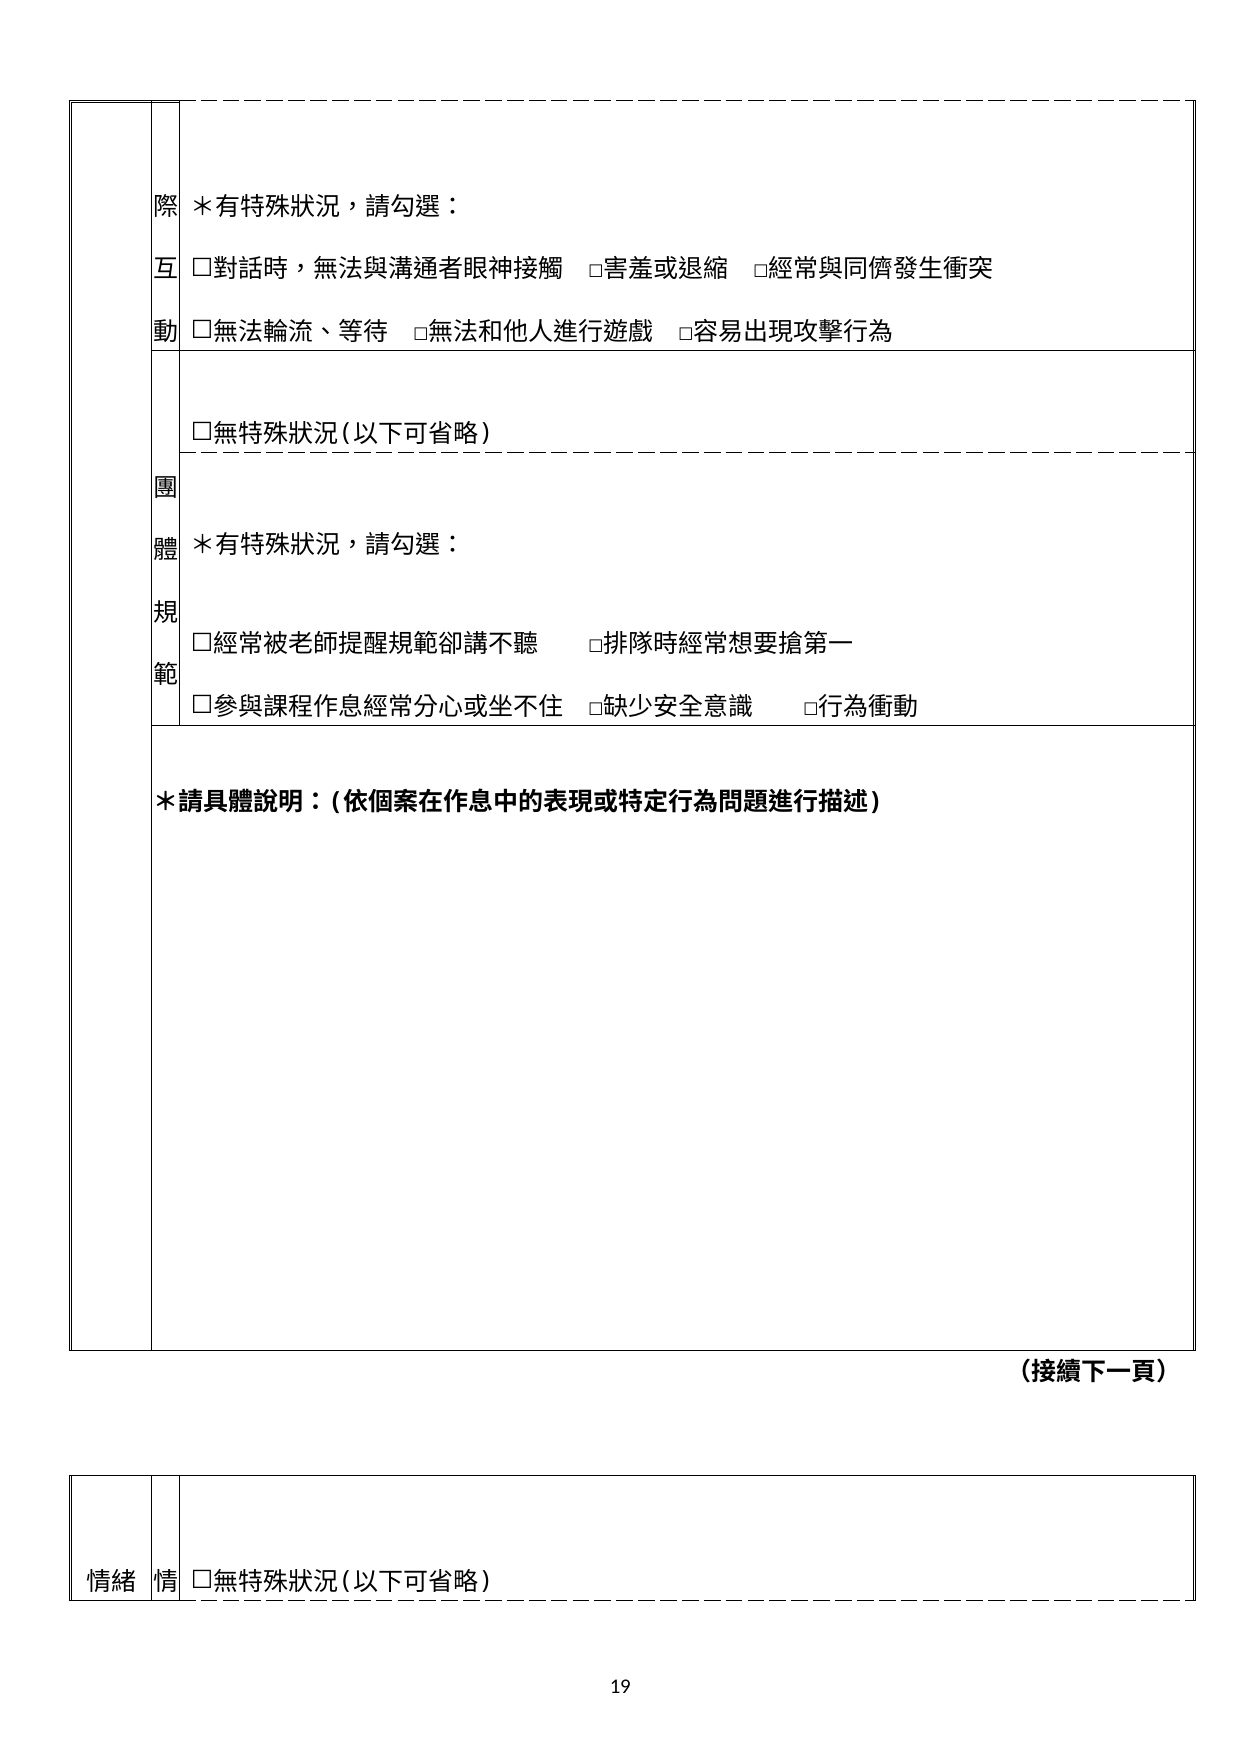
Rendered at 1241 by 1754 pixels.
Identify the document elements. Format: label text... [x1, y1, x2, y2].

table_header ☐無特殊狀況(以下可省略) [180, 1476, 1193, 1600]
table_cell ＊有特殊狀況，請勾選： ☐對話時，無法與溝通者眼神接觸 ☐害羞或退縮 ☐經常與同儕發生衝突 ☐無法輪流、等待 ☐無法和他人進行遊戲 ☐容易出現攻擊行為 [180, 100, 1193, 350]
text （接續下一頁） [59, 1351, 1181, 1387]
table_cell ＊請具體說明：(依個案在作息中的表現或特定行為問題進行描述) [152, 726, 1193, 1350]
table_cell ☐無特殊狀況(以下可省略) [180, 351, 1193, 452]
table_cell [72, 103, 151, 1350]
table_cell ＊有特殊狀況，請勾選： ☐經常被老師提醒規範卻講不聽 ☐排隊時經常想要搶第一 ☐參與課程作息經常分心或坐不住 ☐缺少安全意識 ☐行為衝動 [180, 452, 1193, 725]
table_header 情 [152, 1476, 179, 1600]
table_cell 際互動 [152, 103, 179, 350]
table_cell 團體規範 [152, 351, 179, 725]
table_header 情緒 [72, 1476, 151, 1600]
